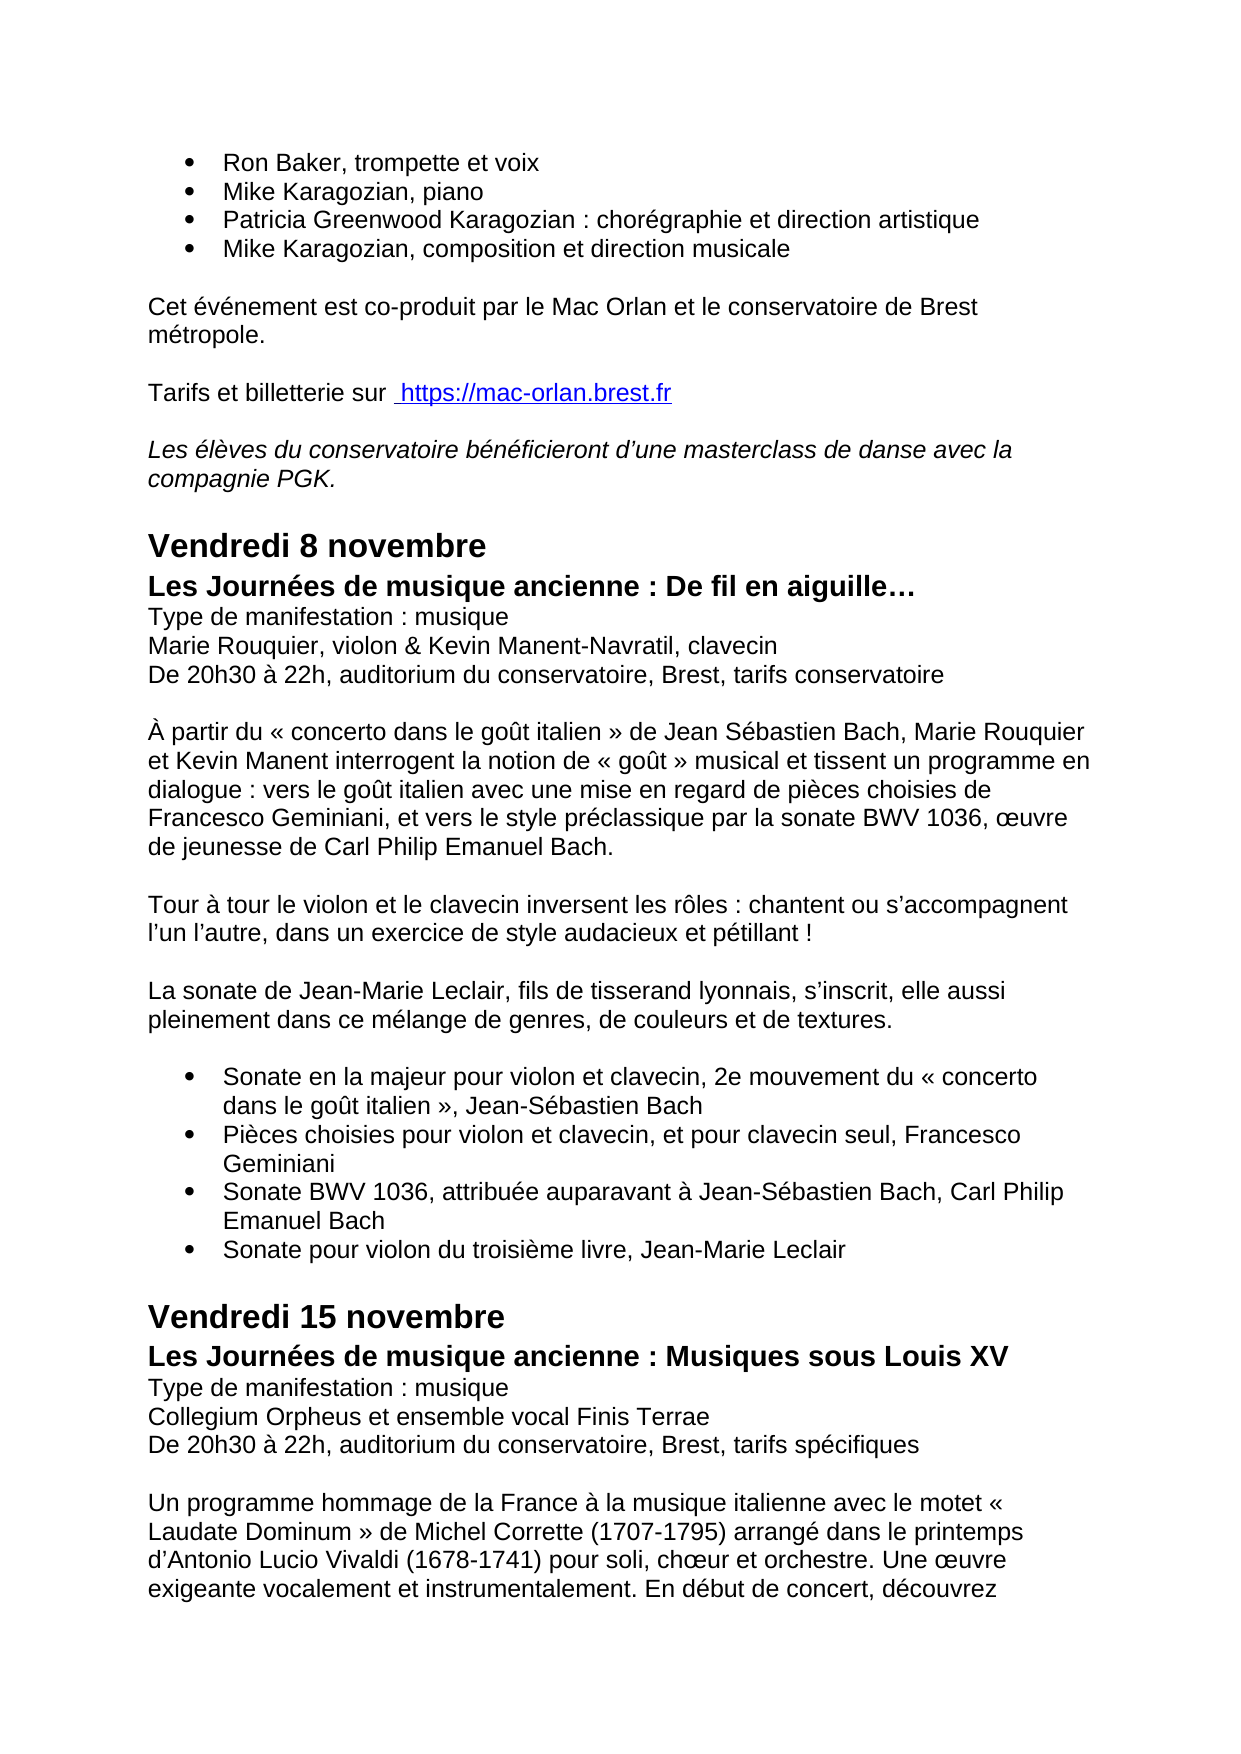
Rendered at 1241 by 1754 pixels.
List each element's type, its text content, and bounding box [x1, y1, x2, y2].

text De 20h30 à 22h, auditorium du conservatoire, Brest, tarifs spécifiques [148, 1430, 1093, 1459]
subtitle Les Journées de musique ancienne : De fil en aiguille… [148, 568, 1093, 602]
text La sonate de Jean-Marie Leclair, fils de tisserand lyonnais, s’inscrit, elle aussi pleinement dans ce mélange de genres, de couleurs et de textures. [148, 976, 1093, 1033]
text Type de manifestation : musique [148, 602, 1093, 631]
list Sonate BWV 1036, attribuée auparavant à Jean-Sébastien Bach, Carl Philip Emanuel Bach [185, 1177, 1093, 1235]
subtitle Les Journées de musique ancienne : Musiques sous Louis XV [148, 1339, 1093, 1373]
text Marie Rouquier, violon & Kevin Manent-Navratil, clavecin [148, 631, 1093, 659]
subtitle Vendredi 15 novembre [148, 1297, 1093, 1335]
text De 20h30 à 22h, auditorium du conservatoire, Brest, tarifs conservatoire [148, 659, 1093, 688]
list Ron Baker, trompette et voix [185, 148, 1093, 176]
subtitle Vendredi 8 novembre [148, 526, 1093, 564]
list Mike Karagozian, composition et direction musicale [185, 234, 1093, 263]
text Tour à tour le violon et le clavecin inversent les rôles : chantent ou s’accompagnent l’un l’autre, dans un exercice de style audacieux et pétillant ! [148, 889, 1093, 947]
list Sonate pour violon du troisième livre, Jean-Marie Leclair [185, 1235, 1093, 1264]
text Type de manifestation : musique [148, 1373, 1093, 1402]
list Sonate en la majeur pour violon et clavecin, 2e mouvement du « concerto dans le goût italien », Jean-Sébastien Bach [185, 1062, 1093, 1120]
text À partir du « concerto dans le goût italien » de Jean Sébastien Bach, Marie Rouquier et Kevin Manent interrogent la notion de « goût » musical et tissent un programme en dialogue : vers le goût italien avec une mise en regard de pièces choisies de Francesco Geminiani, et vers le style préclassique par la sonate BWV 1036, œuvre de jeunesse de Carl Philip Emanuel Bach. [148, 717, 1093, 861]
text Cet événement est co-produit par le Mac Orlan et le conservatoire de Brest métropole. [148, 292, 1093, 349]
text Les élèves du conservatoire bénéficieront d’une masterclass de danse avec la compagnie PGK. [148, 436, 1093, 493]
list Mike Karagozian, piano [185, 176, 1093, 205]
text Collegium Orpheus et ensemble vocal Finis Terrae [148, 1402, 1093, 1430]
list Pièces choisies pour violon et clavecin, et pour clavecin seul, Francesco Geminiani [185, 1120, 1093, 1177]
text Un programme hommage de la France à la musique italienne avec le motet « Laudate Dominum » de Michel Corrette (1707-1795) arrangé dans le printemps d’Antonio Lucio Vivaldi (1678-1741) pour soli, chœur et orchestre. Une œuvre exigeante vocalement et instrumentalement. En début de concert, découvrez [148, 1488, 1093, 1603]
text Tarifs et billetterie sur https://mac-orlan.brest.fr [148, 378, 1093, 407]
list Patricia Greenwood Karagozian : chorégraphie et direction artistique [185, 205, 1093, 234]
